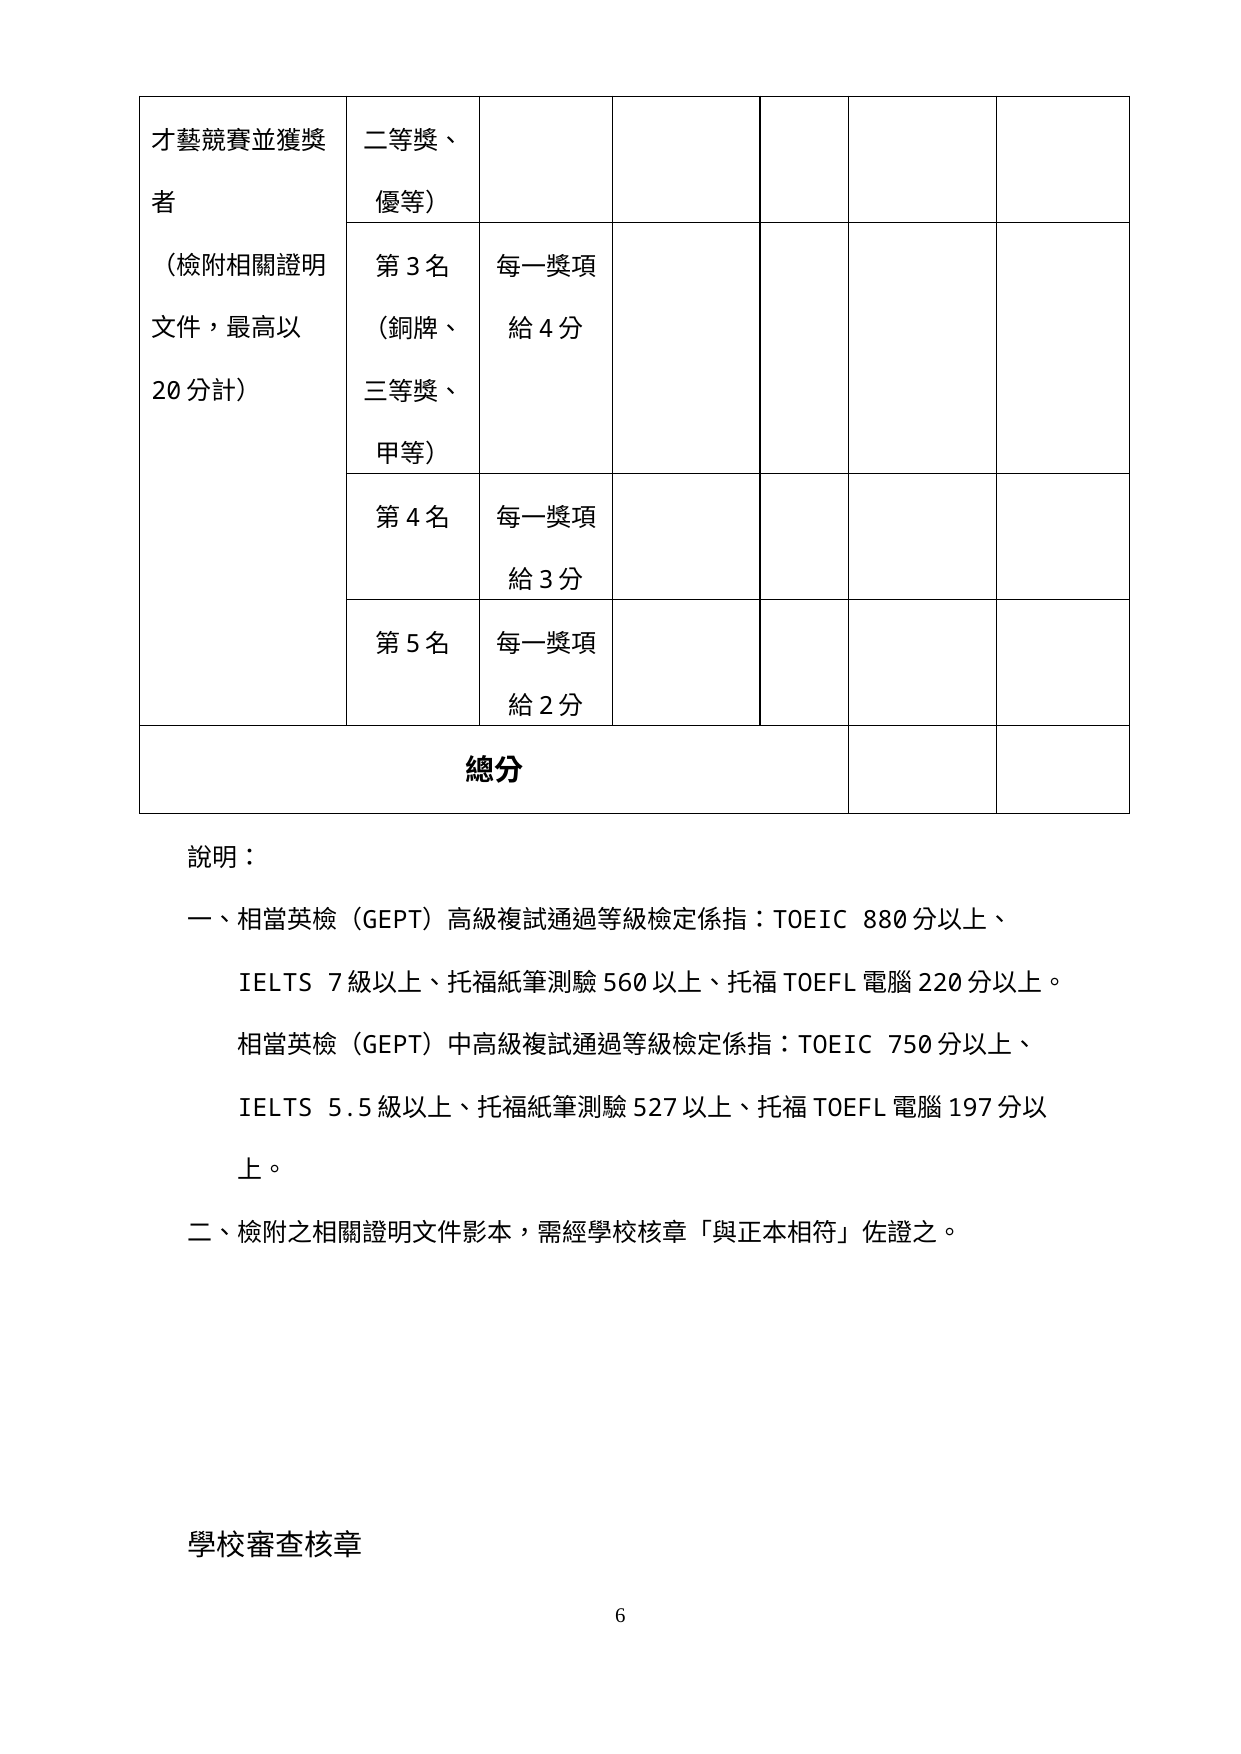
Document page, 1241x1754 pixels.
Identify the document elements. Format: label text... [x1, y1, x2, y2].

table_cell [761, 474, 848, 599]
table_cell [613, 223, 759, 473]
table_cell 第5名 [347, 600, 479, 725]
text 說明： [187, 814, 1053, 876]
table_cell [761, 97, 848, 222]
table_cell [997, 726, 1129, 812]
table_cell 每一獎項給2分 [480, 600, 612, 725]
table_cell [613, 474, 759, 599]
table_cell [480, 97, 612, 222]
table_cell 才藝競賽並獲獎者 （檢附相關證明文件，最高以20分計） [140, 97, 346, 725]
text 二、檢附之相關證明文件影本，需經學校核章「與正本相符」佐證之。 [187, 1188, 1053, 1251]
table_cell [613, 600, 759, 725]
table_cell 每一獎項給4分 [480, 223, 612, 473]
table_cell [997, 600, 1129, 725]
table_cell 總分 [140, 726, 848, 812]
table_cell [849, 726, 996, 812]
table_cell [849, 223, 996, 473]
table_cell [761, 223, 848, 473]
table_cell [997, 97, 1129, 222]
table_cell [761, 600, 848, 725]
table_cell 第4名 [347, 474, 479, 599]
table_cell 二等獎、優等） [347, 97, 479, 222]
table_cell [849, 474, 996, 599]
table_cell [849, 97, 996, 222]
table_cell [849, 600, 996, 725]
table_cell [613, 97, 759, 222]
table_cell [997, 223, 1129, 473]
table_cell [997, 474, 1129, 599]
text 一、相當英檢（GEPT）高級複試通過等級檢定係指：TOEIC 880分以上、IELTS 7級以上、托福紙筆測驗560以上、托福TOEFL電腦220分以上。相當英檢（GEPT）中高級複試通過等級檢定係指：TOEIC 750分以上、IELTS 5.5級以上、托福紙筆測驗527以上、托福TOEFL電腦197分以上。 [187, 876, 1053, 1188]
text 學校審查核章 [187, 1501, 1053, 1563]
table_cell 每一獎項給3分 [480, 474, 612, 599]
table_cell 第3名 （銅牌、三等獎、甲等） [347, 223, 479, 473]
